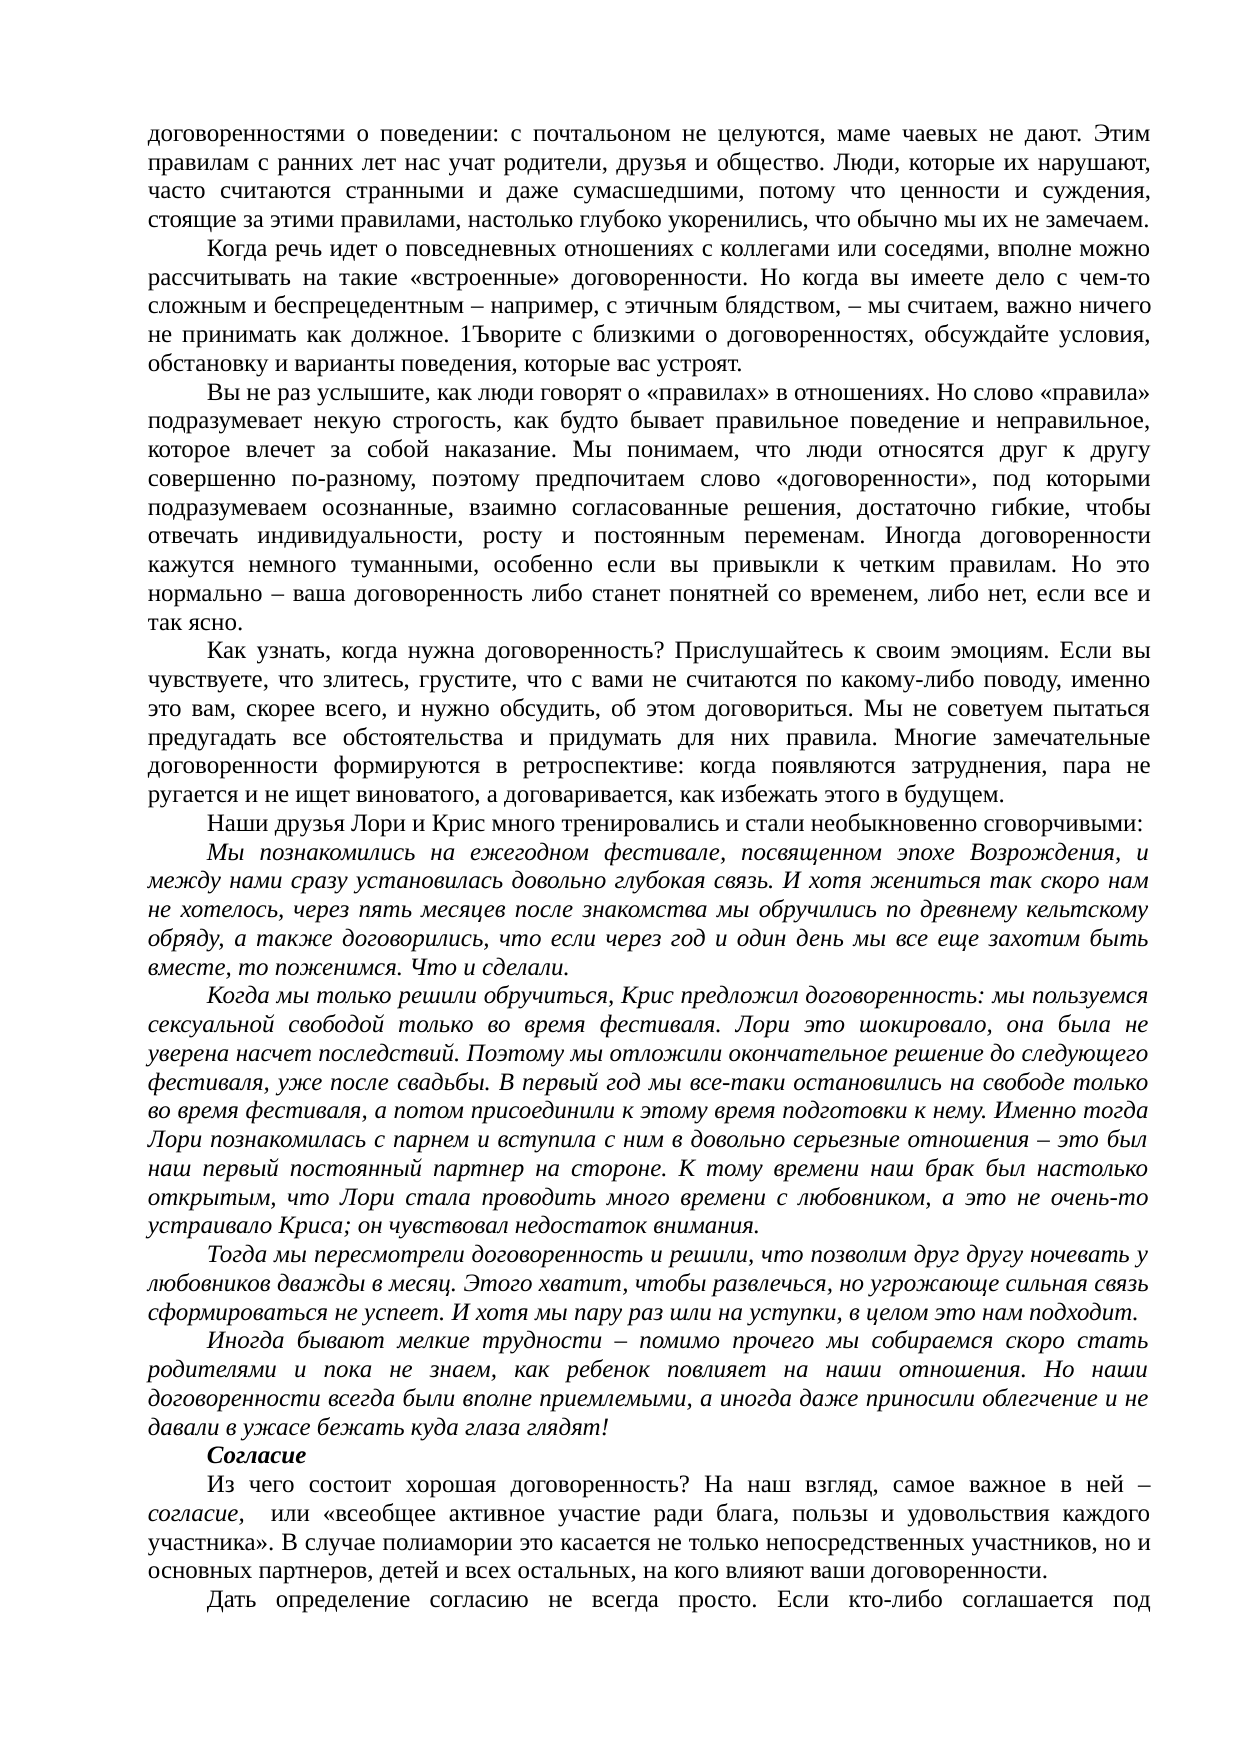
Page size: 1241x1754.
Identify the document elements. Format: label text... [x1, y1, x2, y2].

text Согласие [148, 1441, 1152, 1469]
text Когда мы только решили обручиться, Крис предложил договоренность: мы пользуемся сексуальной свободой только во время фестиваля. Лори это шокировало, она была не уверена насчет последствий. Поэтому мы отложили окончательное решение до следующего фестиваля, уже после свадьбы. В первый год мы все-таки остановились на свободе только во время фестиваля, а потом присоединили к этому время подготовки к нему. Именно тогда Лори познакомилась с парнем и вступила с ним в довольно серьезные отношения – это был наш первый постоянный партнер на стороне. К тому времени наш брак был настолько открытым, что Лори стала проводить много времени с любовником, а это не очень-то устраивало Криса; он чувствовал недостаток внимания. [148, 981, 1152, 1239]
text Наши друзья Лори и Крис много тренировались и стали необыкновенно сговорчивыми: [148, 808, 1152, 837]
text Из чего состоит хорошая договоренность? На наш взгляд, самое важное в ней – согласие, или «всеобщее активное участие ради блага, пользы и удовольствия каждого участника». В случае полиамории это касается не только непосредственных участников, но и основных партнеров, детей и всех остальных, на кого влияют ваши договоренности. [148, 1469, 1152, 1584]
text Тогда мы пересмотрели договоренность и решили, что позволим друг другу ночевать у любовников дважды в месяц. Этого хватит, чтобы развлечься, но угрожающе сильная связь сформироваться не успеет. И хотя мы пару раз шли на уступки, в целом это нам подходит. [148, 1239, 1152, 1326]
text Вы не раз услышите, как люди говорят о «правилах» в отношениях. Но слово «правила» подразумевает некую строгость, как будто бывает правильное поведение и неправильное, которое влечет за собой наказание. Мы понимаем, что люди относятся друг к другу совершенно по-разному, поэтому предпочитаем слово «договоренности», под которыми подразумеваем осознанные, взаимно согласованные решения, достаточно гибкие, чтобы отвечать индивидуальности, росту и постоянным переменам. Иногда договоренности кажутся немного туманными, особенно если вы привыкли к четким правилам. Но это нормально – ваша договоренность либо станет понятней со временем, либо нет, если все и так ясно. [148, 377, 1152, 636]
text Когда речь идет о повседневных отношениях с коллегами или соседями, вполне можно рассчитывать на такие «встроенные» договоренности. Но когда вы имеете дело с чем-то сложным и беспрецедентным – например, с этичным блядством, – мы считаем, важно ничего не принимать как должное. 1Ъворите с близкими о договоренностях, обсуждайте условия, обстановку и варианты поведения, которые вас устроят. [148, 233, 1152, 377]
text Дать определение согласию не всегда просто. Если кто-либо соглашается под [148, 1584, 1152, 1613]
text Как узнать, когда нужна договоренность? Прислушайтесь к своим эмоциям. Если вы чувствуете, что злитесь, грустите, что с вами не считаются по какому-либо поводу, именно это вам, скорее всего, и нужно обсудить, об этом договориться. Мы не советуем пытаться предугадать все обстоятельства и придумать для них правила. Многие замечательные договоренности формируются в ретроспективе: когда появляются затруднения, пара не ругается и не ищет виноватого, а договаривается, как избежать этого в будущем. [148, 636, 1152, 808]
text Иногда бывают мелкие трудности – помимо прочего мы собираемся скоро стать родителями и пока не знаем, как ребенок повлияет на наши отношения. Но наши договоренности всегда были вполне приемлемыми, а иногда даже приносили облегчение и не давали в ужасе бежать куда глаза глядят! [148, 1326, 1152, 1441]
text договоренностями о поведении: с почтальоном не целуются, маме чаевых не дают. Этим правилам с ранних лет нас учат родители, друзья и общество. Люди, которые их нарушают, часто считаются странными и даже сумасшедшими, потому что ценности и суждения, стоящие за этими правилами, настолько глубоко укоренились, что обычно мы их не замечаем. [148, 118, 1152, 233]
text Мы познакомились на ежегодном фестивале, посвященном эпохе Возрождения, и между нами сразу установилась довольно глубокая связь. И хотя жениться так скоро нам не хотелось, через пять месяцев после знакомства мы обручились по древнему кельтскому обряду, а также договорились, что если через год и один день мы все еще захотим быть вместе, то поженимся. Что и сделали. [148, 837, 1152, 981]
